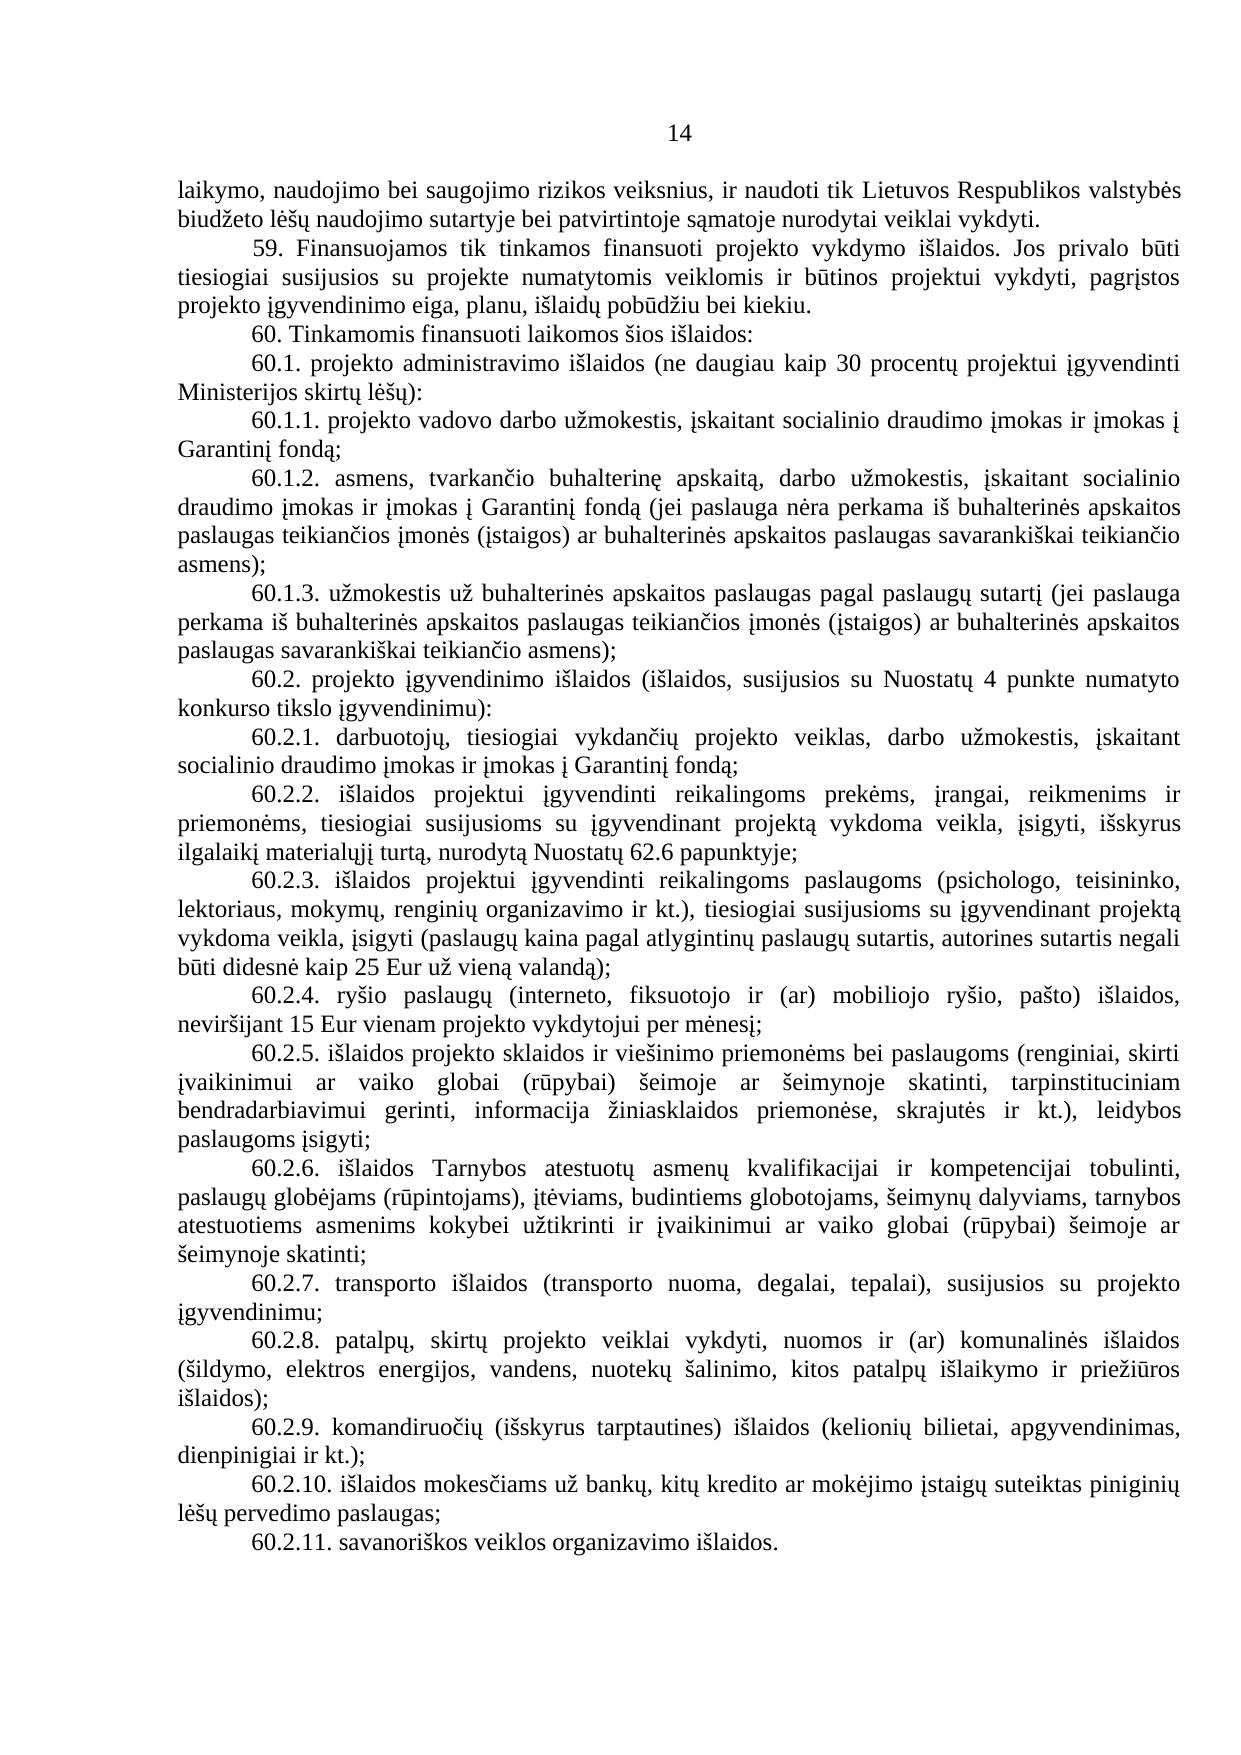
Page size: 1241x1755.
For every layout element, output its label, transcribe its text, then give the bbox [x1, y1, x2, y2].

text 60. Tinkamomis finansuoti laikomos šios išlaidos: [177, 319, 1181, 348]
text 60.2.7. transporto išlaidos (transporto nuoma, degalai, tepalai), susijusios su projekto įgyvendinimu; [177, 1268, 1181, 1326]
text 60.2.8. patalpų, skirtų projekto veiklai vykdyti, nuomos ir (ar) komunalinės išlaidos (šildymo, elektros energijos, vandens, nuotekų šalinimo, kitos patalpų išlaikymo ir priežiūros išlaidos); [177, 1326, 1181, 1412]
text 60.1.1. projekto vadovo darbo užmokestis, įskaitant socialinio draudimo įmokas ir įmokas į Garantinį fondą; [177, 406, 1181, 463]
text 60.2.5. išlaidos projekto sklaidos ir viešinimo priemonėms bei paslaugoms (renginiai, skirti įvaikinimui ar vaiko globai (rūpybai) šeimoje ar šeimynoje skatinti, tarpinstituciniam bendradarbiavimui gerinti, informacija žiniasklaidos priemonėse, skrajutės ir kt.), leidybos paslaugoms įsigyti; [177, 1038, 1181, 1153]
text 60.2.6. išlaidos Tarnybos atestuotų asmenų kvalifikacijai ir kompetencijai tobulinti, paslaugų globėjams (rūpintojams), įtėviams, budintiems globotojams, šeimynų dalyviams, tarnybos atestuotiems asmenims kokybei užtikrinti ir įvaikinimui ar vaiko globai (rūpybai) šeimoje ar šeimynoje skatinti; [177, 1153, 1181, 1268]
text 60.1.3. užmokestis už buhalterinės apskaitos paslaugas pagal paslaugų sutartį (jei paslauga perkama iš buhalterinės apskaitos paslaugas teikiančios įmonės (įstaigos) ar buhalterinės apskaitos paslaugas savarankiškai teikiančio asmens); [177, 578, 1181, 664]
text 60.2.11. savanoriškos veiklos organizavimo išlaidos. [177, 1527, 1181, 1556]
text 60.2.2. išlaidos projektui įgyvendinti reikalingoms prekėms, įrangai, reikmenims ir priemonėms, tiesiogiai susijusioms su įgyvendinant projektą vykdoma veikla, įsigyti, išskyrus ilgalaikį materialųjį turtą, nurodytą Nuostatų 62.6 papunktyje; [177, 779, 1181, 866]
text 59. Finansuojamos tik tinkamos finansuoti projekto vykdymo išlaidos. Jos privalo būti tiesiogiai susijusios su projekte numatytomis veiklomis ir būtinos projektui vykdyti, pagrįstos projekto įgyvendinimo eiga, planu, išlaidų pobūdžiu bei kiekiu. [177, 233, 1181, 319]
text 60.2.3. išlaidos projektui įgyvendinti reikalingoms paslaugoms (psichologo, teisininko, lektoriaus, mokymų, renginių organizavimo ir kt.), tiesiogiai susijusioms su įgyvendinant projektą vykdoma veikla, įsigyti (paslaugų kaina pagal atlygintinų paslaugų sutartis, autorines sutartis negali būti didesnė kaip 25 Eur už vieną valandą); [177, 866, 1181, 981]
text 60.1. projekto administravimo išlaidos (ne daugiau kaip 30 procentų projektui įgyvendinti Ministerijos skirtų lėšų): [177, 348, 1181, 406]
text 60.2.10. išlaidos mokesčiams už bankų, kitų kredito ar mokėjimo įstaigų suteiktas piniginių lėšų pervedimo paslaugas; [177, 1469, 1181, 1527]
text 60.2.4. ryšio paslaugų (interneto, fiksuotojo ir (ar) mobiliojo ryšio, pašto) išlaidos, neviršijant 15 Eur vienam projekto vykdytojui per mėnesį; [177, 981, 1181, 1038]
text 60.2.9. komandiruočių (išskyrus tarptautines) išlaidos (kelionių bilietai, apgyvendinimas, dienpinigiai ir kt.); [177, 1412, 1181, 1469]
text 60.2.1. darbuotojų, tiesiogiai vykdančių projekto veiklas, darbo užmokestis, įskaitant socialinio draudimo įmokas ir įmokas į Garantinį fondą; [177, 722, 1181, 779]
text 60.2. projekto įgyvendinimo išlaidos (išlaidos, susijusios su Nuostatų 4 punkte numatyto konkurso tikslo įgyvendinimu): [177, 664, 1181, 722]
text laikymo, naudojimo bei saugojimo rizikos veiksnius, ir naudoti tik Lietuvos Respublikos valstybės biudžeto lėšų naudojimo sutartyje bei patvirtintoje sąmatoje nurodytai veiklai vykdyti. [177, 176, 1181, 233]
text 60.1.2. asmens, tvarkančio buhalterinę apskaitą, darbo užmokestis, įskaitant socialinio draudimo įmokas ir įmokas į Garantinį fondą (jei paslauga nėra perkama iš buhalterinės apskaitos paslaugas teikiančios įmonės (įstaigos) ar buhalterinės apskaitos paslaugas savarankiškai teikiančio asmens); [177, 463, 1181, 578]
